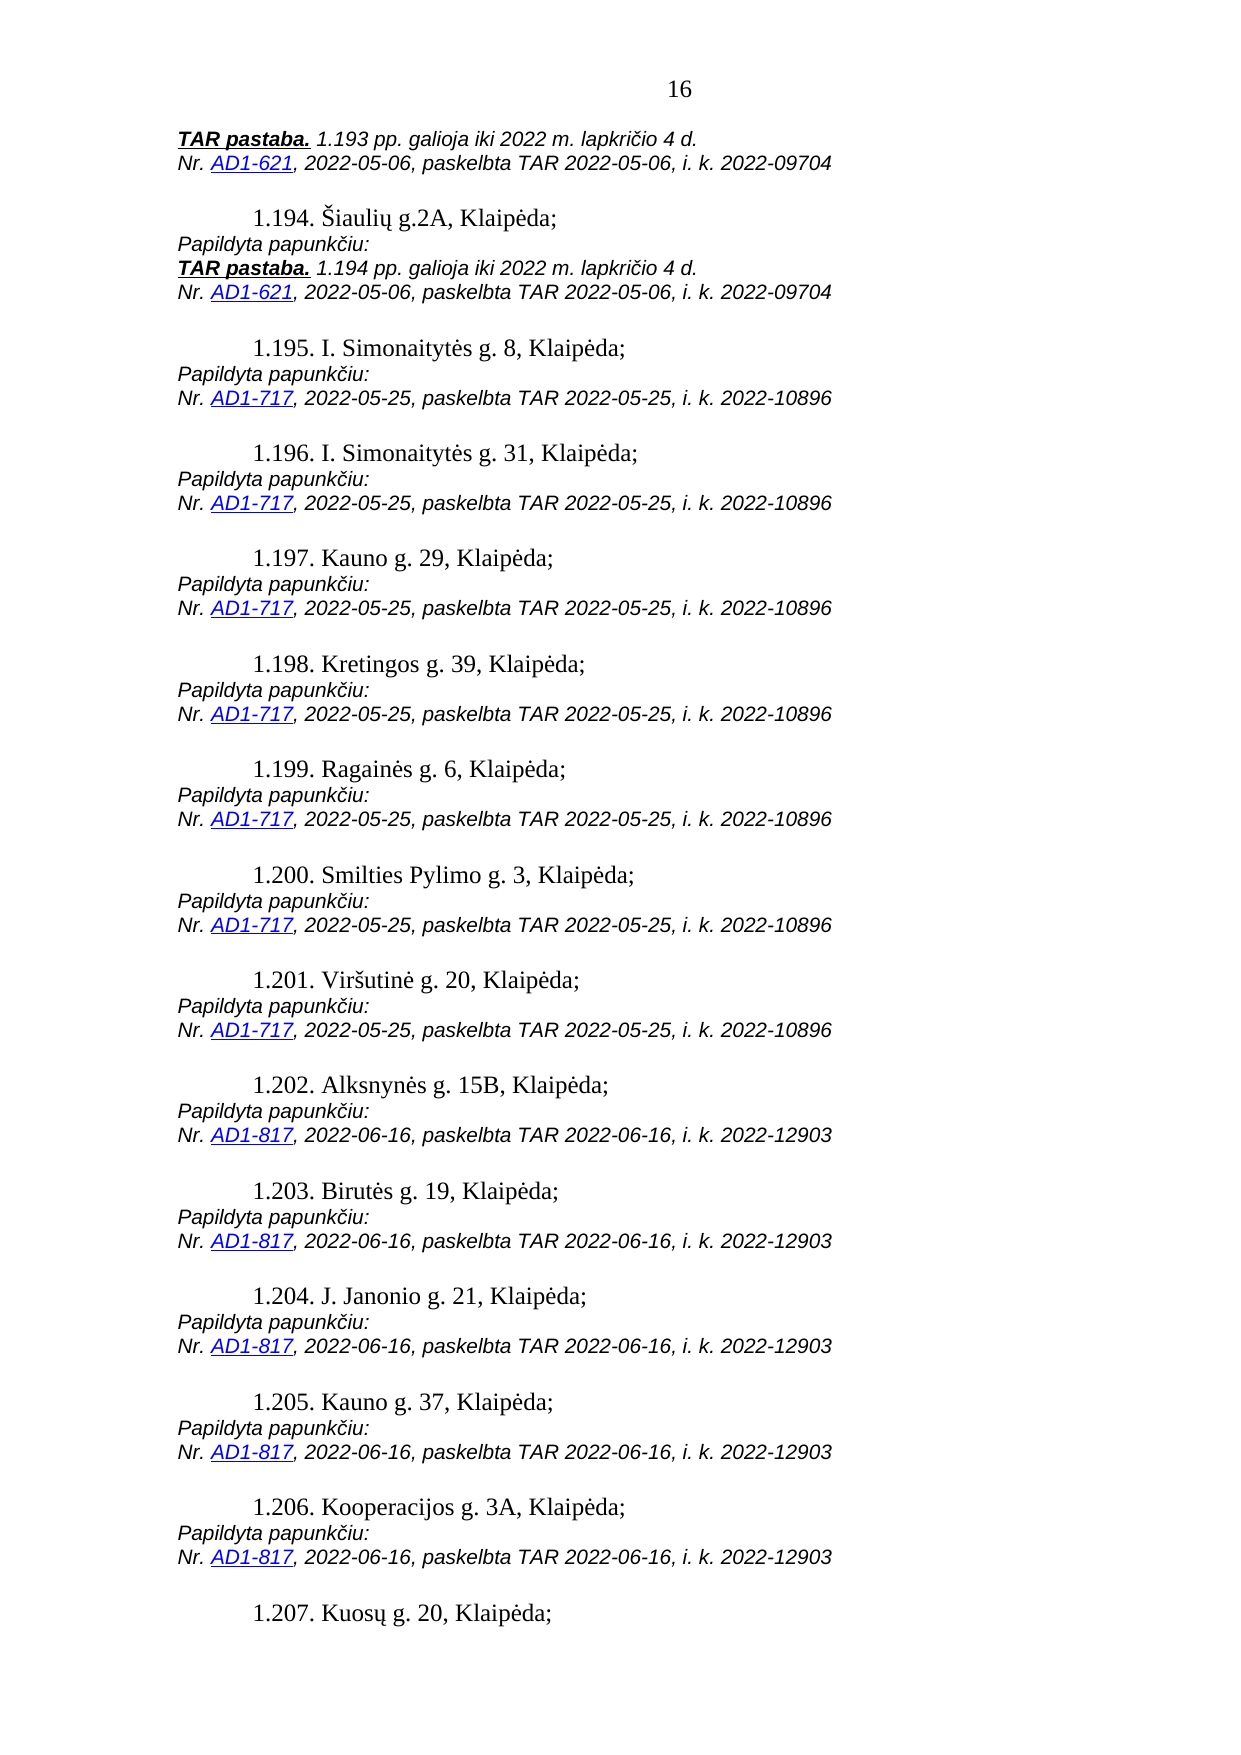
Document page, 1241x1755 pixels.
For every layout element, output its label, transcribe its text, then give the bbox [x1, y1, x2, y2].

text 1.206. Kooperacijos g. 3A, Klaipėda; [177, 1492, 1181, 1521]
text 1.203. Birutės g. 19, Klaipėda; [177, 1176, 1181, 1205]
text Papildyta papunkčiu: [177, 888, 1181, 912]
text Nr. AD1-621, 2022-05-06, paskelbta TAR 2022-05-06, i. k. 2022-09704 [177, 151, 1181, 174]
text 1.205. Kauno g. 37, Klaipėda; [177, 1387, 1181, 1416]
text 1.194. Šiaulių g.2A, Klaipėda; [177, 203, 1181, 232]
text 1.198. Kretingos g. 39, Klaipėda; [177, 649, 1181, 678]
text Papildyta papunkčiu: [177, 783, 1181, 807]
text Papildyta papunkčiu: [177, 1416, 1181, 1439]
text Nr. AD1-717, 2022-05-25, paskelbta TAR 2022-05-25, i. k. 2022-10896 [177, 385, 1181, 409]
text 1.200. Smilties Pylimo g. 3, Klaipėda; [177, 860, 1181, 888]
text Nr. AD1-817, 2022-06-16, paskelbta TAR 2022-06-16, i. k. 2022-12903 [177, 1229, 1181, 1253]
text Nr. AD1-621, 2022-05-06, paskelbta TAR 2022-05-06, i. k. 2022-09704 [177, 280, 1181, 304]
text 1.199. Ragainės g. 6, Klaipėda; [177, 754, 1181, 783]
text Nr. AD1-717, 2022-05-25, paskelbta TAR 2022-05-25, i. k. 2022-10896 [177, 912, 1181, 936]
text 1.195. I. Simonaitytės g. 8, Klaipėda; [177, 333, 1181, 361]
text Nr. AD1-717, 2022-05-25, paskelbta TAR 2022-05-25, i. k. 2022-10896 [177, 1018, 1181, 1042]
text Papildyta papunkčiu: [177, 1521, 1181, 1545]
text Papildyta papunkčiu: [177, 232, 1181, 256]
text 1.207. Kuosų g. 20, Klaipėda; [177, 1598, 1181, 1626]
text Papildyta papunkčiu: [177, 678, 1181, 702]
text 1.196. I. Simonaitytės g. 31, Klaipėda; [177, 438, 1181, 467]
text 1.197. Kauno g. 29, Klaipėda; [177, 543, 1181, 572]
text Papildyta papunkčiu: [177, 361, 1181, 385]
text Nr. AD1-817, 2022-06-16, paskelbta TAR 2022-06-16, i. k. 2022-12903 [177, 1334, 1181, 1358]
text Papildyta papunkčiu: [177, 1205, 1181, 1229]
text Nr. AD1-717, 2022-05-25, paskelbta TAR 2022-05-25, i. k. 2022-10896 [177, 702, 1181, 726]
text 1.202. Alksnynės g. 15B, Klaipėda; [177, 1071, 1181, 1099]
text 1.201. Viršutinė g. 20, Klaipėda; [177, 965, 1181, 994]
text Nr. AD1-717, 2022-05-25, paskelbta TAR 2022-05-25, i. k. 2022-10896 [177, 491, 1181, 515]
text Nr. AD1-817, 2022-06-16, paskelbta TAR 2022-06-16, i. k. 2022-12903 [177, 1545, 1181, 1569]
text Nr. AD1-817, 2022-06-16, paskelbta TAR 2022-06-16, i. k. 2022-12903 [177, 1123, 1181, 1147]
text Papildyta papunkčiu: [177, 1310, 1181, 1334]
text Nr. AD1-717, 2022-05-25, paskelbta TAR 2022-05-25, i. k. 2022-10896 [177, 596, 1181, 620]
text TAR pastaba. 1.193 pp. galioja iki 2022 m. lapkričio 4 d. [177, 127, 1181, 151]
text Nr. AD1-817, 2022-06-16, paskelbta TAR 2022-06-16, i. k. 2022-12903 [177, 1439, 1181, 1463]
text 1.204. J. Janonio g. 21, Klaipėda; [177, 1281, 1181, 1310]
text Papildyta papunkčiu: [177, 572, 1181, 596]
text TAR pastaba. 1.194 pp. galioja iki 2022 m. lapkričio 4 d. [177, 256, 1181, 280]
text Papildyta papunkčiu: [177, 1099, 1181, 1123]
text Papildyta papunkčiu: [177, 467, 1181, 491]
text Nr. AD1-717, 2022-05-25, paskelbta TAR 2022-05-25, i. k. 2022-10896 [177, 807, 1181, 831]
text Papildyta papunkčiu: [177, 994, 1181, 1018]
